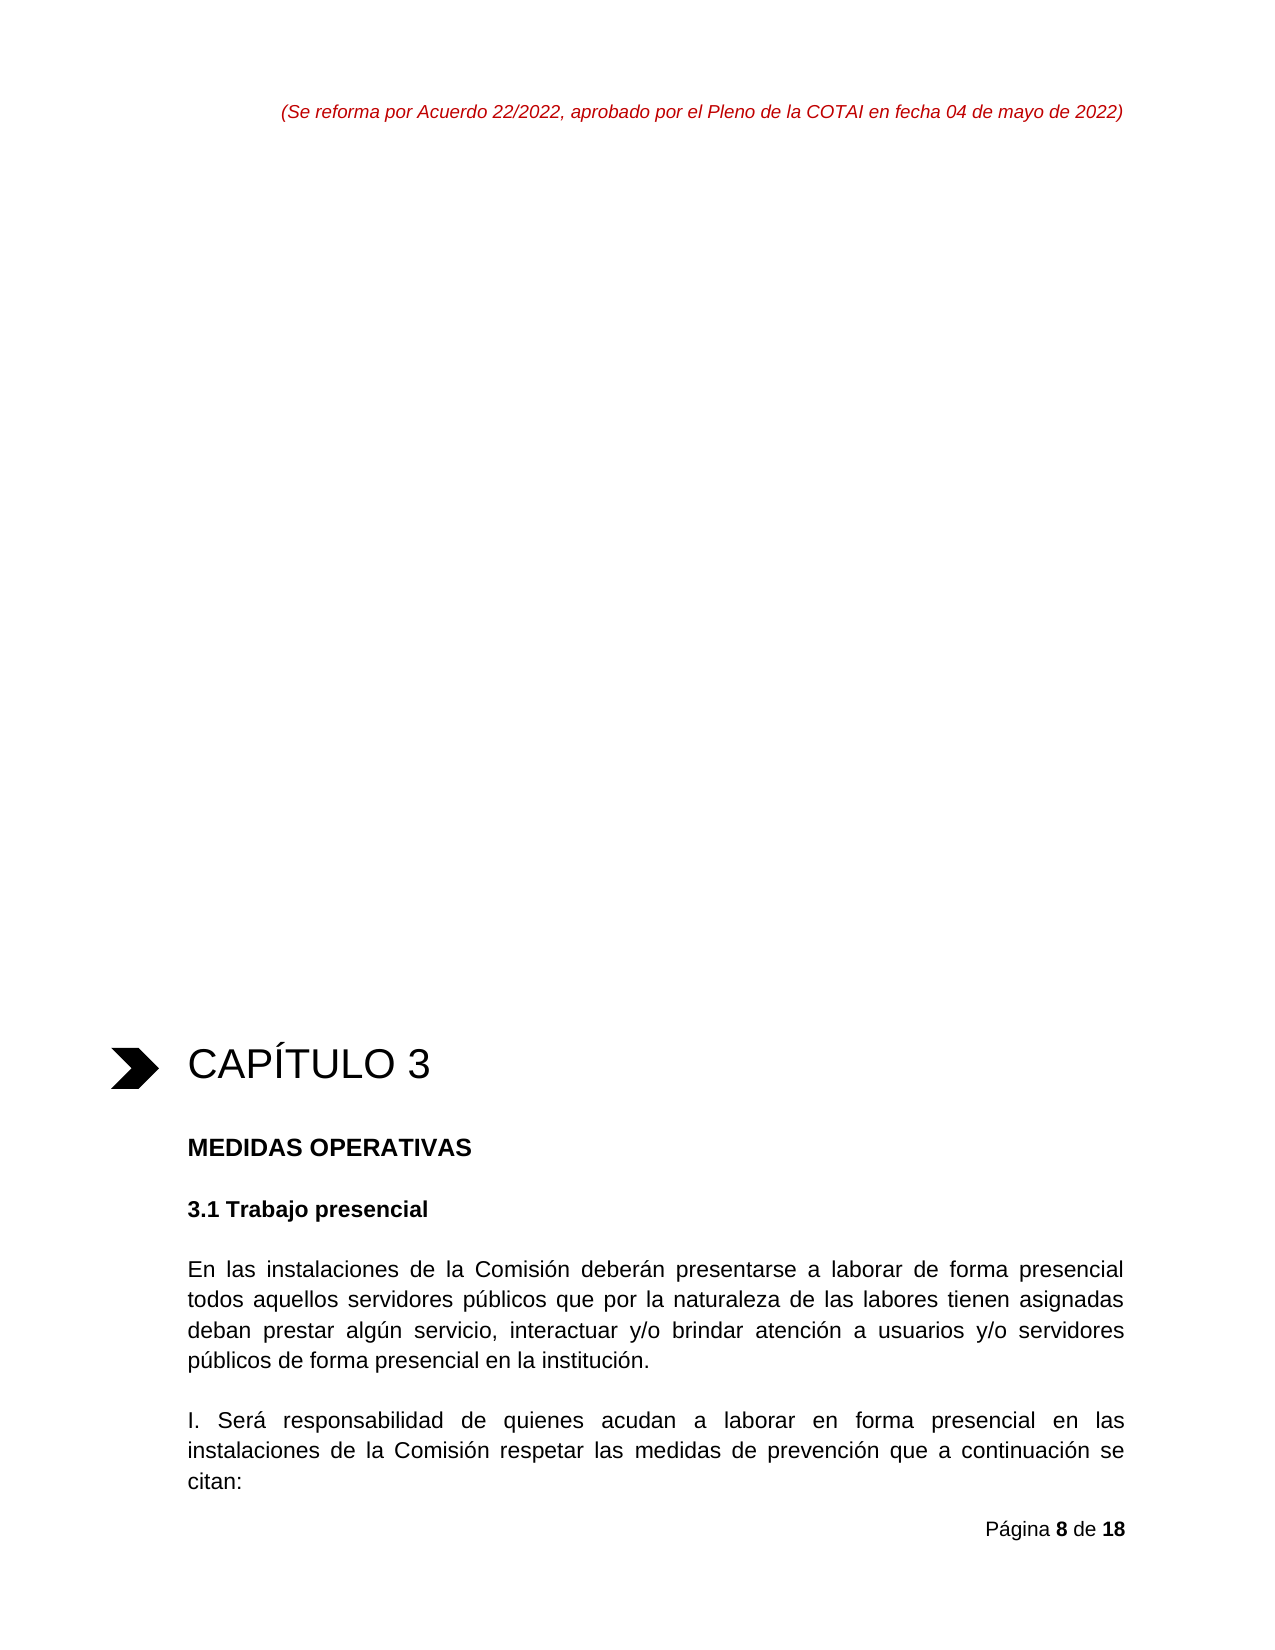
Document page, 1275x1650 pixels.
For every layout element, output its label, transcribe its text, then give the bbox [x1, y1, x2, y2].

text 3.1 Trabajo presencial [187, 1196, 1125, 1222]
text (Se reforma por Acuerdo 22/2022, aprobado por el Pleno de la COTAI en fecha 04 de mayo de 2022) [187, 101, 1125, 123]
text En las instalaciones de la Comisión deberán presentarse a laborar de forma presencial todos aquellos servidores públicos que por la naturaleza de las labores tienen asignadas deban prestar algún servicio, interactuar y/o brindar atención a usuarios y/o servidores públicos de forma presencial en la institución. [187, 1256, 1125, 1373]
subtitle MEDIDAS OPERATIVAS [187, 1132, 1125, 1161]
text I. Será responsabilidad de quienes acudan a laborar en forma presencial en las instalaciones de la Comisión respetar las medidas de prevención que a continuación se citan: [187, 1407, 1125, 1494]
text CAPÍTULO 3 [187, 1040, 1125, 1088]
